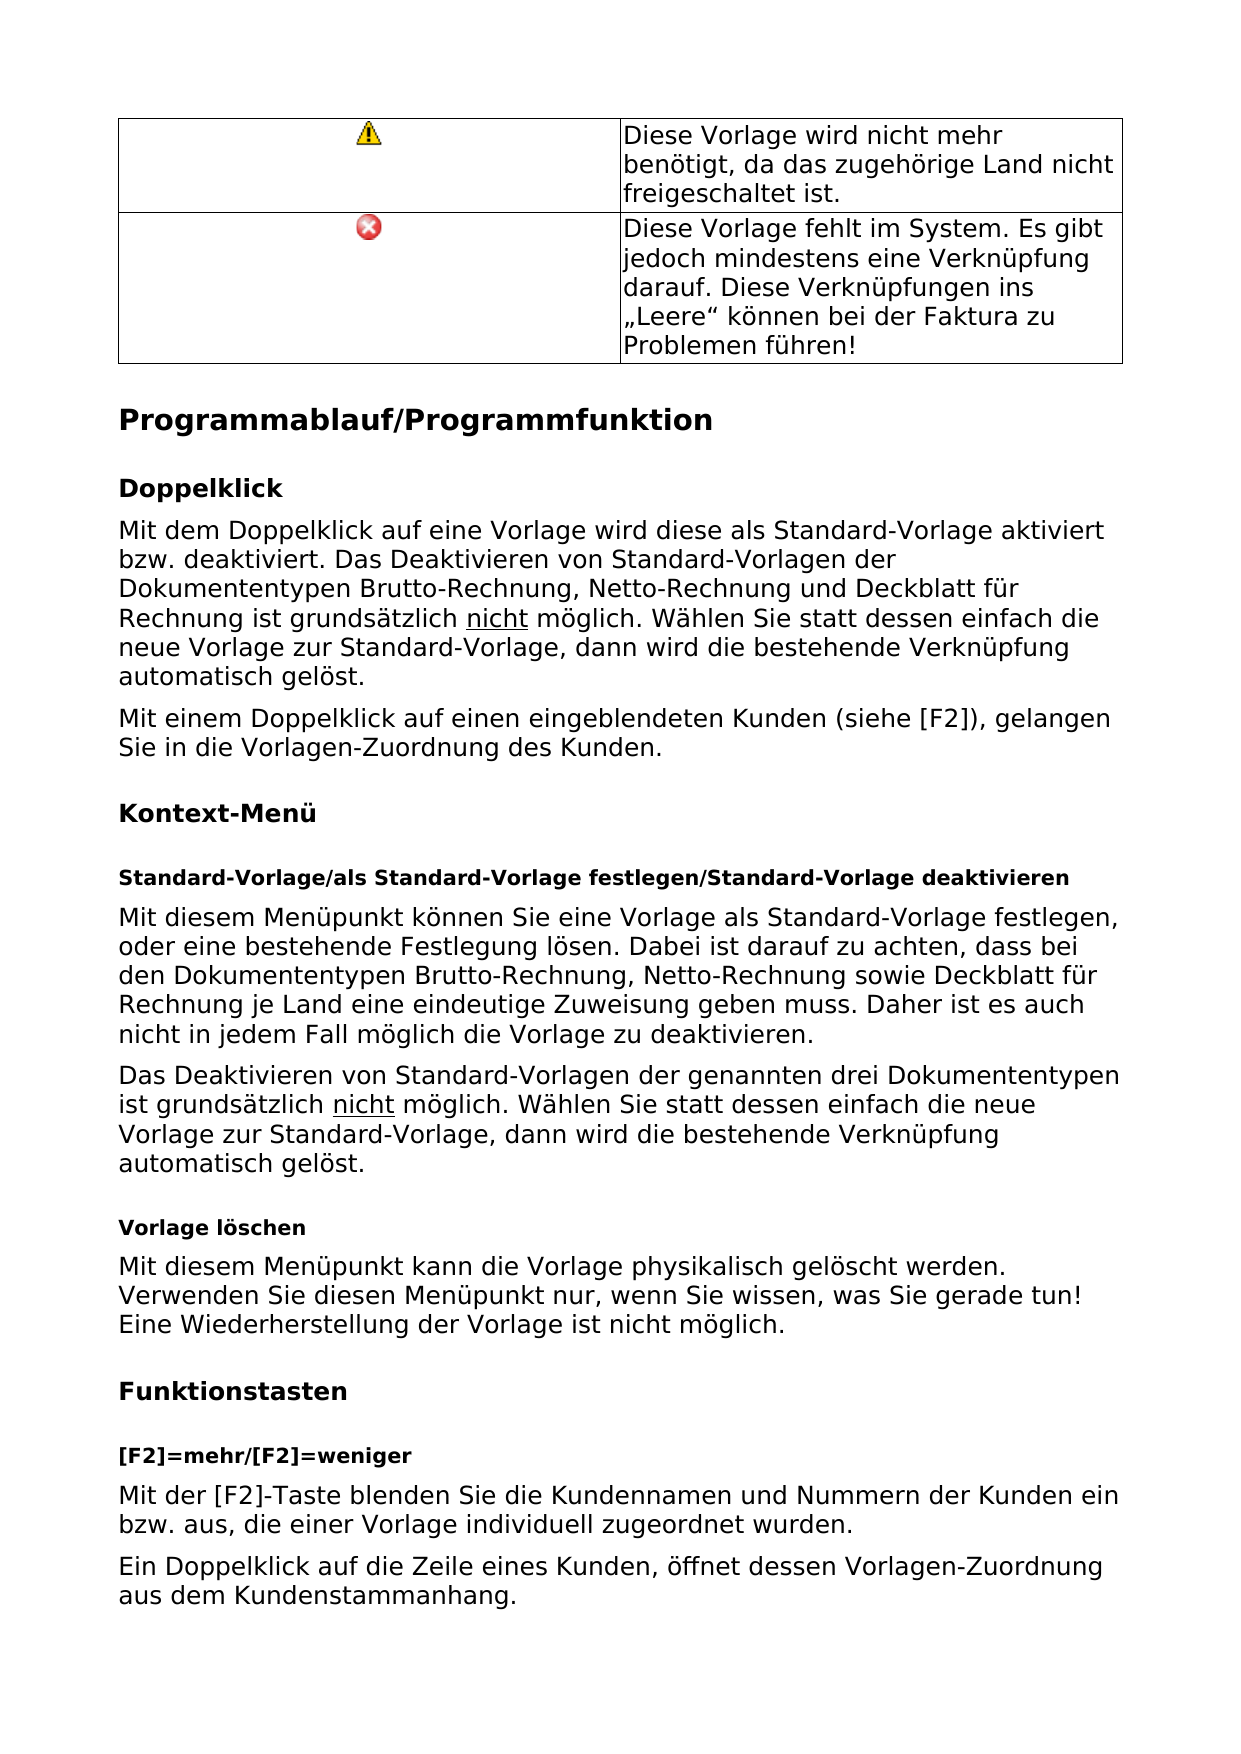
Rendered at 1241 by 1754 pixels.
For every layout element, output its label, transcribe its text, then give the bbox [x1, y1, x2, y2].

subtitle Standard-Vorlage/als Standard-Vorlage festlegen/Standard-Vorlage deaktivieren [118, 866, 1122, 891]
text Mit dem Doppelklick auf eine Vorlage wird diese als Standard-Vorlage aktiviert bzw. deaktiviert. Das Deaktivieren von Standard-Vorlagen der Dokumententypen Brutto-Rechnung, Netto-Rechnung und Deckblatt für Rechnung ist grundsätzlich nicht möglich. Wählen Sie statt dessen einfach die neue Vorlage zur Standard-Vorlage, dann wird die bestehende Verknüpfung automatisch gelöst. [118, 516, 1122, 691]
picture [356, 214, 382, 240]
subtitle Doppelklick [118, 475, 1122, 504]
text Mit diesem Menüpunkt können Sie eine Vorlage als Standard-Vorlage festlegen, oder eine bestehende Festlegung lösen. Dabei ist darauf zu achten, dass bei den Dokumententypen Brutto-Rechnung, Netto-Rechnung sowie Deckblatt für Rechnung je Land eine eindeutige Zuweisung geben muss. Daher ist es auch nicht in jedem Fall möglich die Vorlage zu deaktivieren. [118, 903, 1122, 1049]
subtitle Programmablauf/Programmfunktion [118, 403, 1122, 437]
subtitle Vorlage löschen [118, 1216, 1122, 1240]
text Ein Doppelklick auf die Zeile eines Kunden, öffnet dessen Vorlagen-Zuordnung aus dem Kundenstammanhang. [118, 1552, 1122, 1610]
subtitle [F2]=mehr/[F2]=weniger [118, 1444, 1122, 1468]
table_cell [119, 213, 620, 363]
table_cell Diese Vorlage wird nicht mehr benötigt, da das zugehörige Land nicht freigeschaltet ist. [621, 119, 1122, 212]
text Mit diesem Menüpunkt kann die Vorlage physikalisch gelöscht werden. Verwenden Sie diesen Menüpunkt nur, wenn Sie wissen, was Sie gerade tun! Eine Wiederherstellung der Vorlage ist nicht möglich. [118, 1252, 1122, 1340]
subtitle Funktionstasten [118, 1377, 1122, 1407]
text Mit einem Doppelklick auf einen eingeblendeten Kunden (siehe [F2]), gelangen Sie in die Vorlagen-Zuordnung des Kunden. [118, 704, 1122, 762]
text Mit der [F2]-Taste blenden Sie die Kundennamen und Nummern der Kunden ein bzw. aus, die einer Vorlage individuell zugeordnet wurden. [118, 1481, 1122, 1539]
subtitle Kontext-Menü [118, 800, 1122, 829]
picture [356, 121, 382, 147]
table_cell [119, 119, 620, 212]
table_cell Diese Vorlage fehlt im System. Es gibt jedoch mindestens eine Verknüpfung darauf. Diese Verknüpfungen ins „Leere“ können bei der Faktura zu Problemen führen! [621, 213, 1122, 363]
text Das Deaktivieren von Standard-Vorlagen der genannten drei Dokumententypen ist grundsätzlich nicht möglich. Wählen Sie statt dessen einfach die neue Vorlage zur Standard-Vorlage, dann wird die bestehende Verknüpfung automatisch gelöst. [118, 1061, 1122, 1178]
